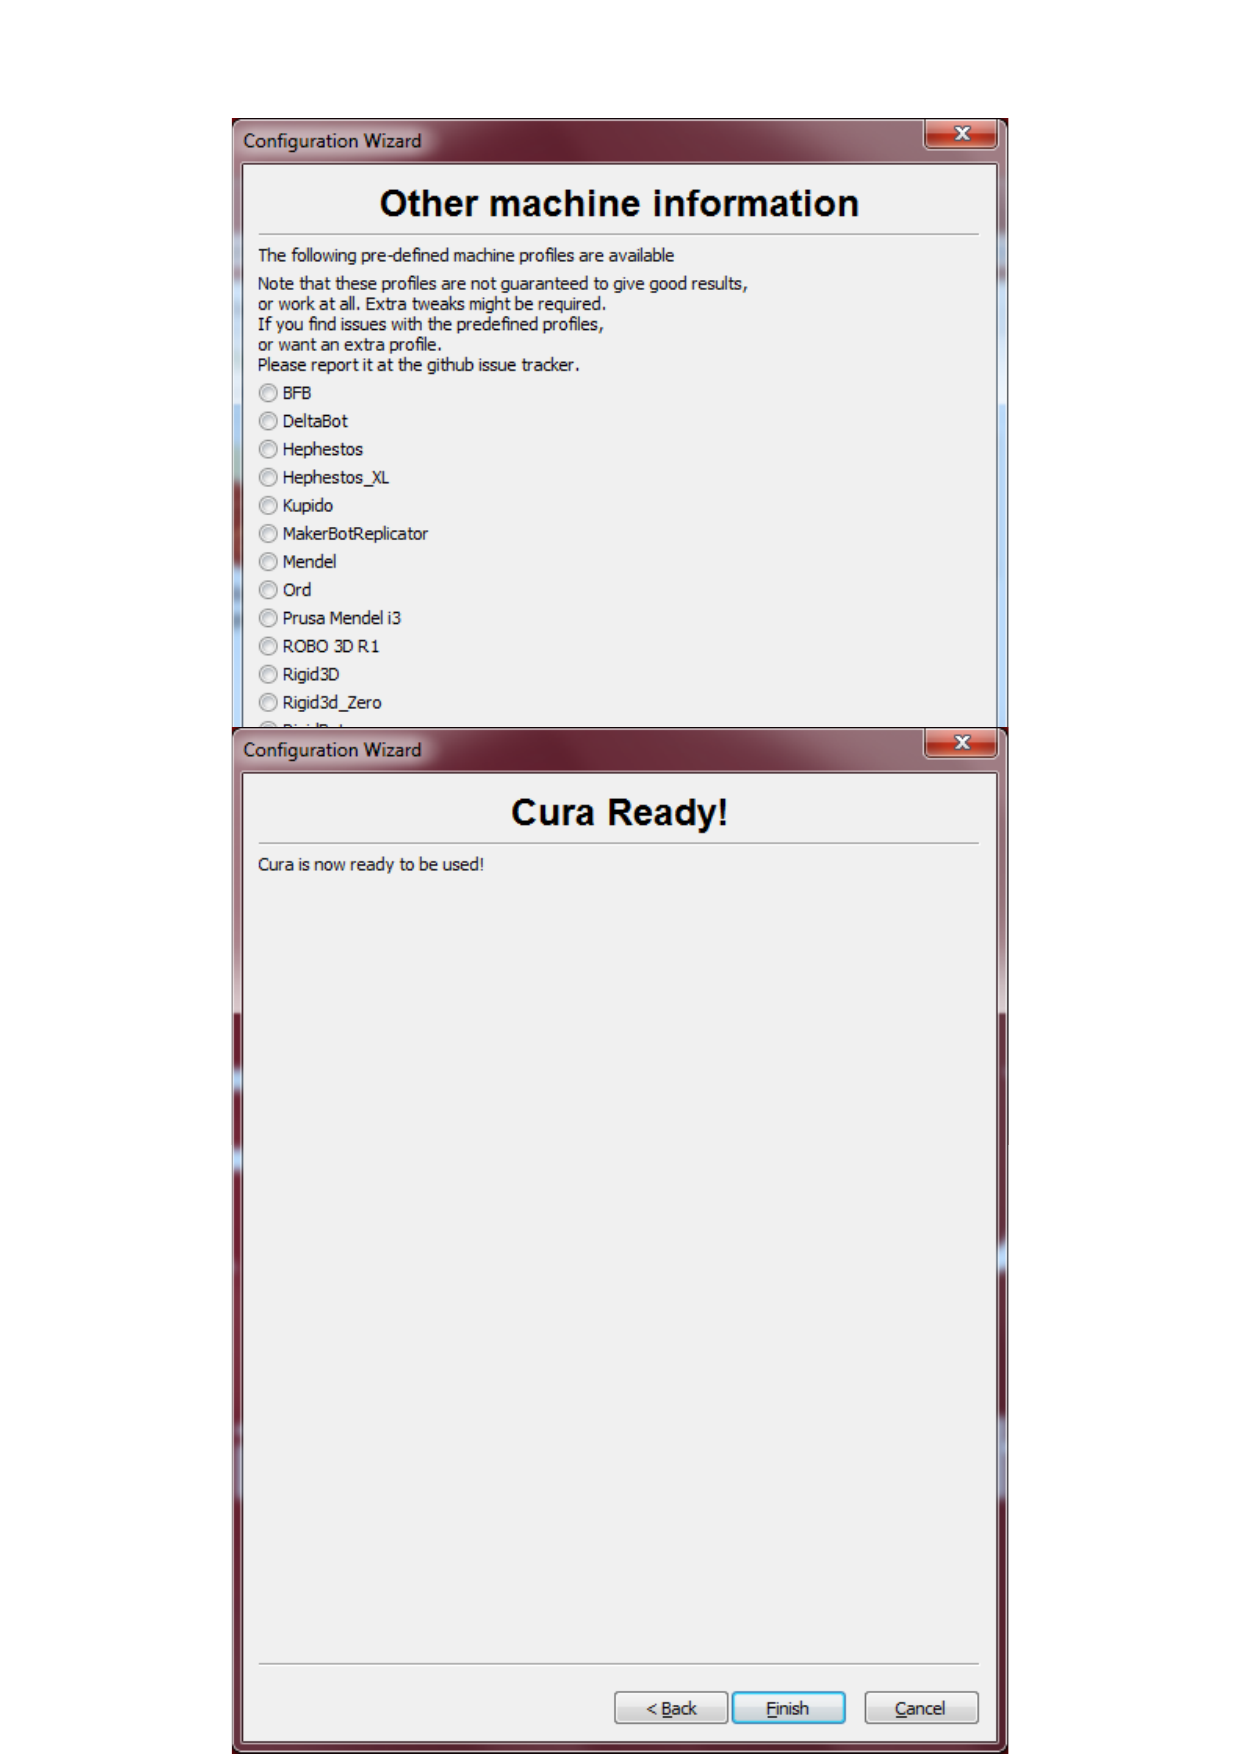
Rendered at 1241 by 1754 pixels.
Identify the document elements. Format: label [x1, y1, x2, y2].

picture [231, 118, 1009, 1754]
